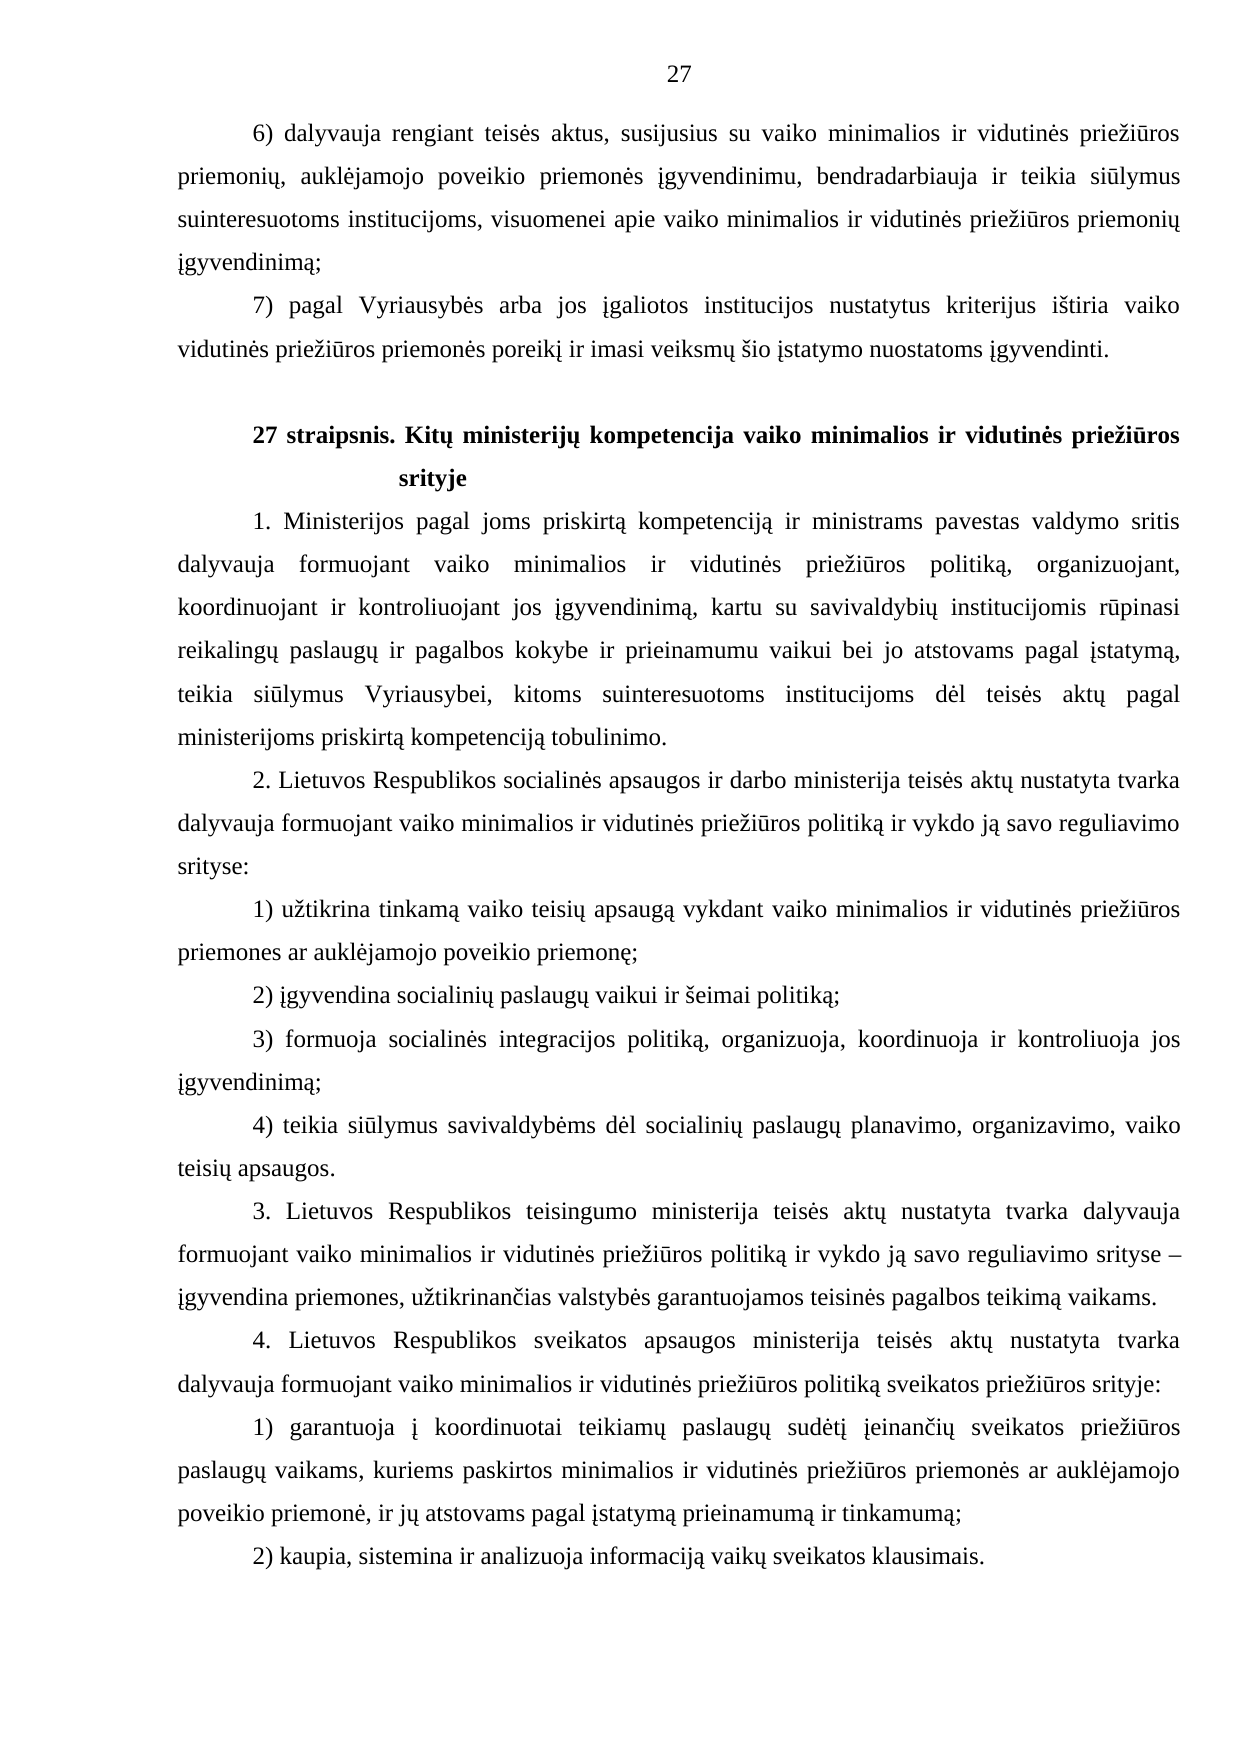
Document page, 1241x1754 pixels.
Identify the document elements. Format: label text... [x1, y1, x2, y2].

text 2) kaupia, sistemina ir analizuoja informaciją vaikų sveikatos klausimais. [177, 1541, 1181, 1570]
text 3) formuoja socialinės integracijos politiką, organizuoja, koordinuoja ir kontroliuoja jos įgyvendinimą; [177, 1024, 1181, 1096]
text 6) dalyvauja rengiant teisės aktus, susijusius su vaiko minimalios ir vidutinės priežiūros priemonių, auklėjamojo poveikio priemonės įgyvendinimu, bendradarbiauja ir teikia siūlymus suinteresuotoms institucijoms, visuomenei apie vaiko minimalios ir vidutinės priežiūros priemonių įgyvendinimą; [177, 118, 1181, 276]
text 2) įgyvendina socialinių paslaugų vaikui ir šeimai politiką; [177, 981, 1181, 1009]
text 4) teikia siūlymus savivaldybėms dėl socialinių paslaugų planavimo, organizavimo, vaiko teisių apsaugos. [177, 1110, 1181, 1182]
text 1) garantuoja į koordinuotai teikiamų paslaugų sudėtį įeinančių sveikatos priežiūros paslaugų vaikams, kuriems paskirtos minimalios ir vidutinės priežiūros priemonės ar auklėjamojo poveikio priemonė, ir jų atstovams pagal įstatymą prieinamumą ir tinkamumą; [177, 1412, 1181, 1527]
text 4. Lietuvos Respublikos sveikatos apsaugos ministerija teisės aktų nustatyta tvarka dalyvauja formuojant vaiko minimalios ir vidutinės priežiūros politiką sveikatos priežiūros srityje: [177, 1326, 1181, 1397]
text 27 straipsnis. Kitų ministerijų kompetencija vaiko minimalios ir vidutinės priežiūros srityje [252, 420, 1181, 492]
text 1) užtikrina tinkamą vaiko teisių apsaugą vykdant vaiko minimalios ir vidutinės priežiūros priemones ar auklėjamojo poveikio priemonę; [177, 894, 1181, 966]
text 1. Ministerijos pagal joms priskirtą kompetenciją ir ministrams pavestas valdymo sritis dalyvauja formuojant vaiko minimalios ir vidutinės priežiūros politiką, organizuojant, koordinuojant ir kontroliuojant jos įgyvendinimą, kartu su savivaldybių institucijomis rūpinasi reikalingų paslaugų ir pagalbos kokybe ir prieinamumu vaikui bei jo atstovams pagal įstatymą, teikia siūlymus Vyriausybei, kitoms suinteresuotoms institucijoms dėl teisės aktų pagal ministerijoms priskirtą kompetenciją tobulinimo. [177, 506, 1181, 751]
text 3. Lietuvos Respublikos teisingumo ministerija teisės aktų nustatyta tvarka dalyvauja formuojant vaiko minimalios ir vidutinės priežiūros politiką ir vykdo ją savo reguliavimo srityse – įgyvendina priemones, užtikrinančias valstybės garantuojamos teisinės pagalbos teikimą vaikams. [177, 1196, 1181, 1311]
text 7) pagal Vyriausybės arba jos įgaliotos institucijos nustatytus kriterijus ištiria vaiko vidutinės priežiūros priemonės poreikį ir imasi veiksmų šio įstatymo nuostatoms įgyvendinti. [177, 291, 1181, 362]
text 2. Lietuvos Respublikos socialinės apsaugos ir darbo ministerija teisės aktų nustatyta tvarka dalyvauja formuojant vaiko minimalios ir vidutinės priežiūros politiką ir vykdo ją savo reguliavimo srityse: [177, 765, 1181, 880]
